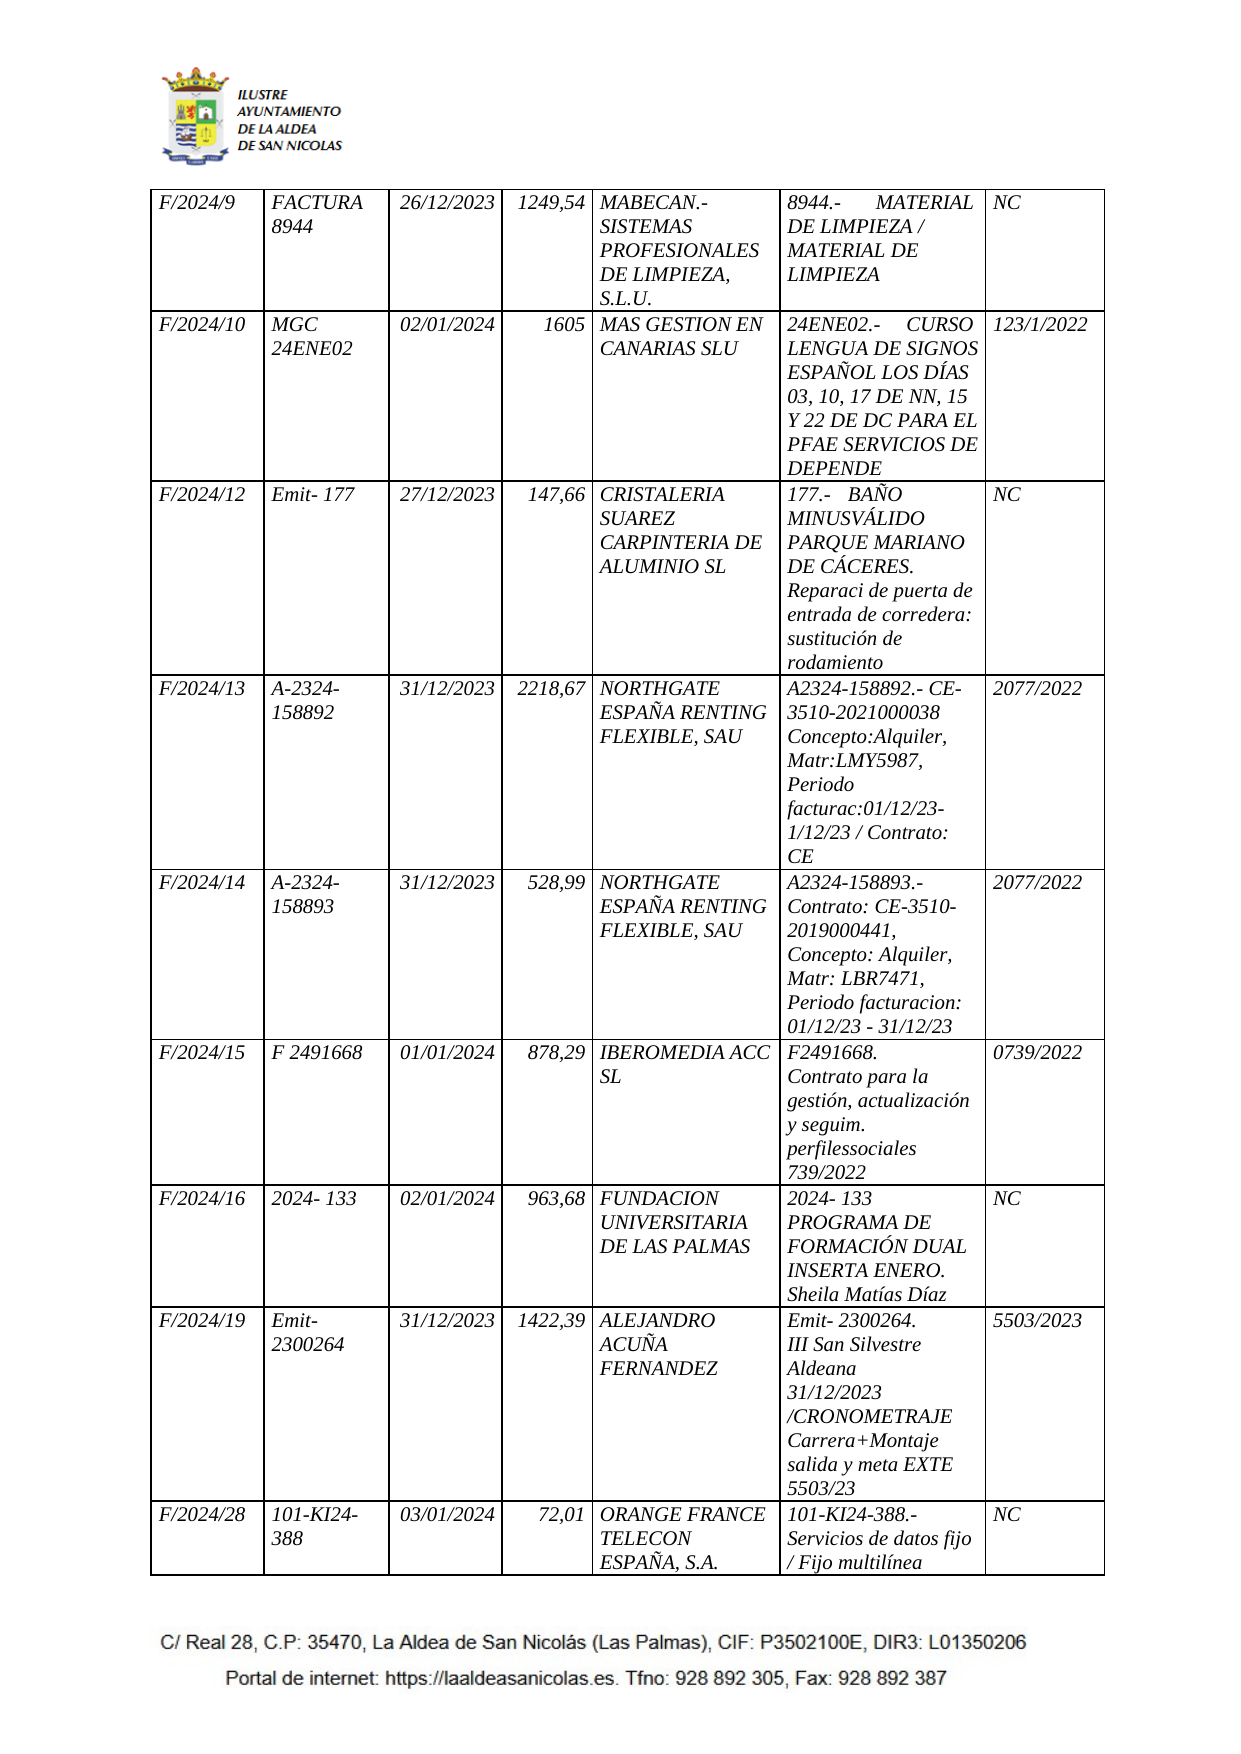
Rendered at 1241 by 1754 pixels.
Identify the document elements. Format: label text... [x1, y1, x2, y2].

table_cell A-2324-158893 [265, 870, 388, 1038]
table_cell 1422,39 [503, 1308, 592, 1500]
table_cell 101-KI24-388 [265, 1502, 388, 1574]
table_cell F 2491668 [265, 1040, 388, 1184]
table_cell 31/12/2023 [390, 1308, 501, 1500]
table_cell NC [986, 1502, 1104, 1574]
table_cell 528,99 [503, 870, 592, 1038]
table_cell F/2024/12 [152, 482, 263, 674]
table_cell F/2024/28 [152, 1502, 263, 1574]
table_cell FACTURA 8944 [265, 190, 388, 310]
table_cell 5503/2023 [986, 1308, 1104, 1500]
table_cell F/2024/14 [152, 870, 263, 1038]
table_cell 72,01 [503, 1502, 592, 1574]
table_cell 0739/2022 [986, 1040, 1104, 1184]
table_cell Emit- 2300264. III San Silvestre Aldeana 31/12/2023 /CRONOMETRAJE Carrera+Montaje salida y meta EXTE 5503/23 [781, 1308, 985, 1500]
table_cell 1249,54 [503, 190, 592, 310]
picture [148, 59, 358, 173]
table_cell 24ENE02.- CURSO LENGUA DE SIGNOS ESPAÑOL LOS DÍAS 03, 10, 17 DE NN, 15 Y 22 DE DC PARA EL PFAE SERVICIOS DE DEPENDE [781, 312, 985, 480]
table_cell 2024- 133 [265, 1186, 388, 1306]
table_cell Emit- 2300264 [265, 1308, 388, 1500]
table_cell 2077/2022 [986, 676, 1104, 868]
table_cell F/2024/9 [152, 190, 263, 310]
table_cell ORANGE FRANCE TELECON ESPAÑA, S.A. [593, 1502, 779, 1574]
table_cell 02/01/2024 [390, 1186, 501, 1306]
table_cell MGC 24ENE02 [265, 312, 388, 480]
table_cell F/2024/13 [152, 676, 263, 868]
table_cell F/2024/15 [152, 1040, 263, 1184]
table_cell 147,66 [503, 482, 592, 674]
table_cell 01/01/2024 [390, 1040, 501, 1184]
table_cell Emit- 177 [265, 482, 388, 674]
table_cell 177.- BAÑO MINUSVÁLIDO PARQUE MARIANO DE CÁCERES. Reparaci de puerta de entrada de corredera: sustitución de rodamiento [781, 482, 985, 674]
table_cell 31/12/2023 [390, 676, 501, 868]
table_cell NC [986, 482, 1104, 674]
table_cell IBEROMEDIA ACC SL [593, 1040, 779, 1184]
table_cell 03/01/2024 [390, 1502, 501, 1574]
table_cell 123/1/2022 [986, 312, 1104, 480]
table_cell 27/12/2023 [390, 482, 501, 674]
table_cell 26/12/2023 [390, 190, 501, 310]
table_cell FUNDACION UNIVERSITARIA DE LAS PALMAS [593, 1186, 779, 1306]
table_cell 878,29 [503, 1040, 592, 1184]
table_cell NC [986, 190, 1104, 310]
table_cell 31/12/2023 [390, 870, 501, 1038]
table_cell ALEJANDRO ACUÑA FERNANDEZ [593, 1308, 779, 1500]
table_cell NORTHGATE ESPAÑA RENTING FLEXIBLE, SAU [593, 870, 779, 1038]
table_cell 1605 [503, 312, 592, 480]
table_cell 2024- 133 PROGRAMA DE FORMACIÓN DUAL INSERTA ENERO. Sheila Matías Díaz [781, 1186, 985, 1306]
table_cell MAS GESTION EN CANARIAS SLU [593, 312, 779, 480]
table_cell F/2024/19 [152, 1308, 263, 1500]
table_cell 101-KI24-388.- Servicios de datos fijo / Fijo multilínea [781, 1502, 985, 1574]
table_cell 963,68 [503, 1186, 592, 1306]
table_cell A2324-158892.- CE-3510-2021000038 Concepto:Alquiler, Matr:LMY5987, Periodo facturac:01/12/23- 1/12/23 / Contrato: CE [781, 676, 985, 868]
table_cell CRISTALERIA SUAREZ CARPINTERIA DE ALUMINIO SL [593, 482, 779, 674]
table_cell 2077/2022 [986, 870, 1104, 1038]
table_cell MABECAN.-SISTEMAS PROFESIONALES DE LIMPIEZA, S.L.U. [593, 190, 779, 310]
table_cell NC [986, 1186, 1104, 1306]
table_cell F/2024/10 [152, 312, 263, 480]
table_cell 2218,67 [503, 676, 592, 868]
table_cell F/2024/16 [152, 1186, 263, 1306]
table_cell 8944.- MATERIAL DE LIMPIEZA / MATERIAL DE LIMPIEZA [781, 190, 985, 310]
picture [148, 1626, 1034, 1694]
table_cell A-2324-158892 [265, 676, 388, 868]
table_cell NORTHGATE ESPAÑA RENTING FLEXIBLE, SAU [593, 676, 779, 868]
table_cell F2491668. Contrato para la gestión, actualización y seguim. perfilessociales 739/2022 [781, 1040, 985, 1184]
table_cell A2324-158893.- Contrato: CE-3510-2019000441, Concepto: Alquiler, Matr: LBR7471, Periodo facturacion: 01/12/23 - 31/12/23 [781, 870, 985, 1038]
table_cell 02/01/2024 [390, 312, 501, 480]
